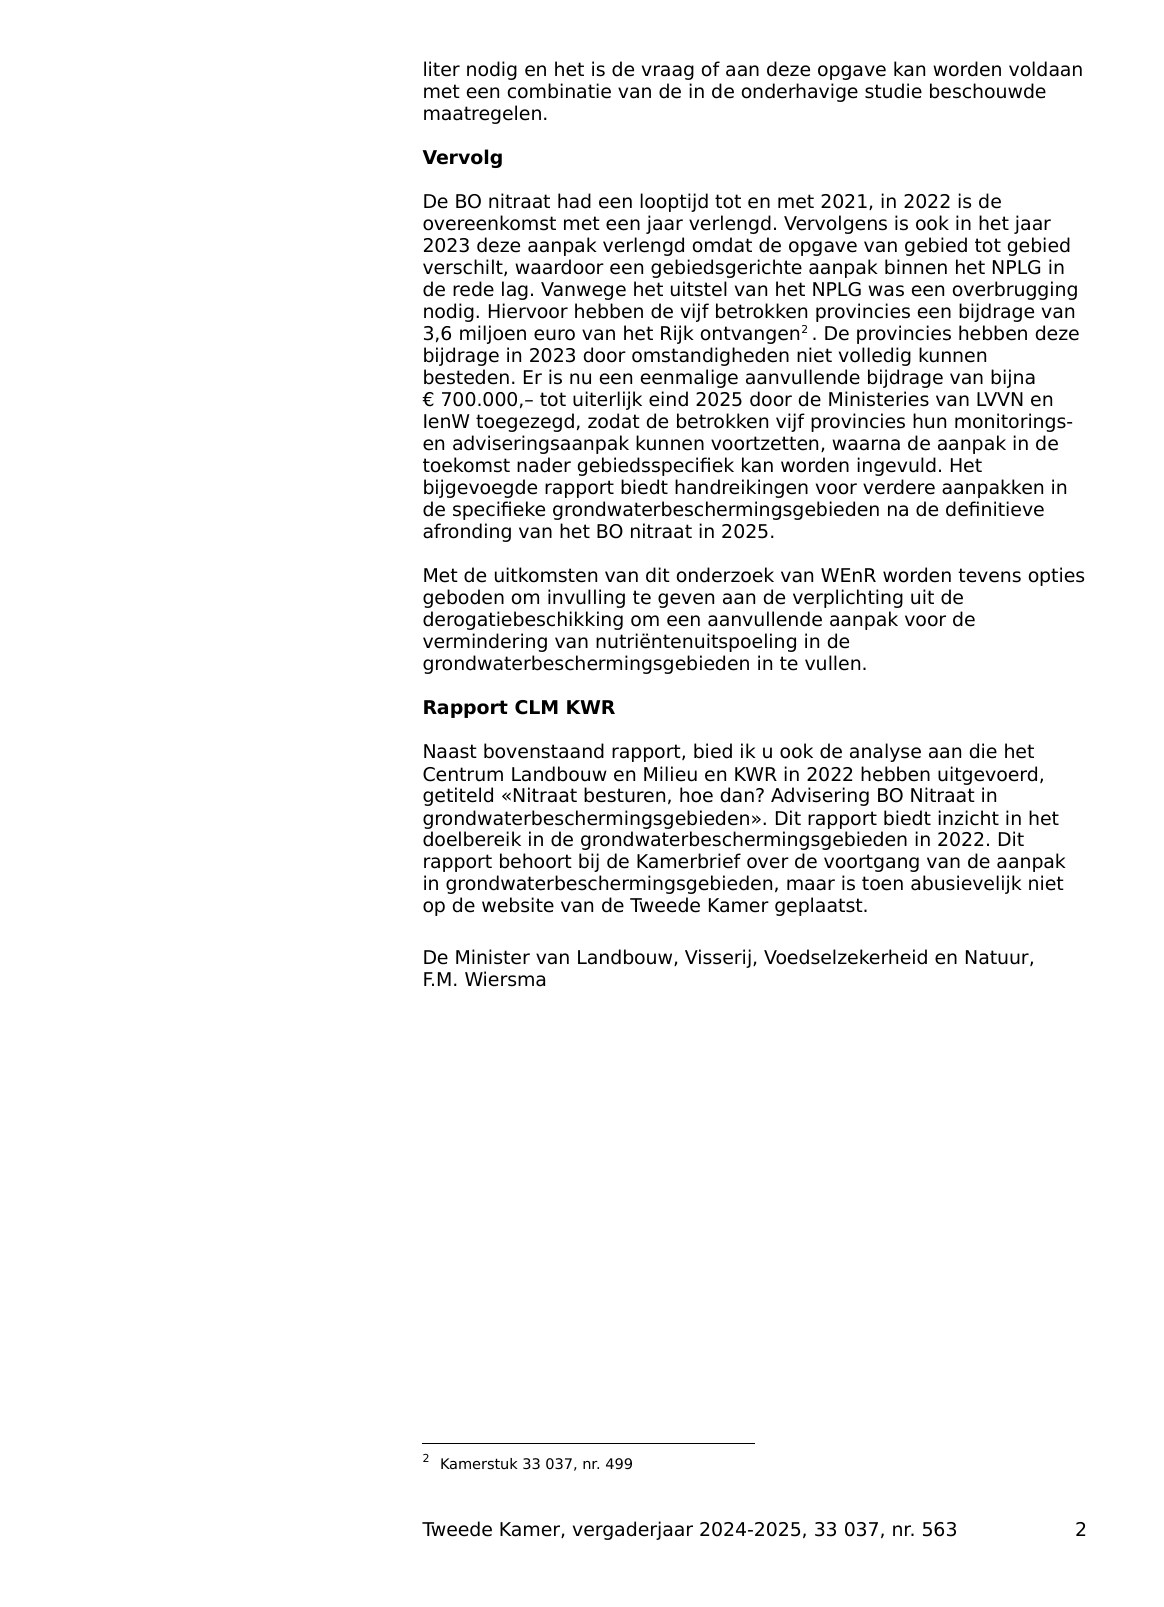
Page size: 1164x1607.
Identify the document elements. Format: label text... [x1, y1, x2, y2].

text Kamerstuk 33 037, nr. 499 [422, 1452, 1087, 1474]
subtitle Vervolg [422, 147, 1087, 169]
text De BO nitraat had een looptijd tot en met 2021, in 2022 is de overeenkomst met een jaar verlengd. Vervolgens is ook in het jaar 2023 deze aanpak verlengd omdat de opgave van gebied tot gebied verschilt, waardoor een gebiedsgerichte aanpak binnen het NPLG in de rede lag. Vanwege het uitstel van het NPLG was een overbrugging nodig. Hiervoor hebben de vijf betrokken provincies een bijdrage van 3,6 miljoen euro van het Rijk ontvangen. De provincies hebben deze bijdrage in 2023 door omstandigheden niet volledig kunnen besteden. Er is nu een eenmalige aanvullende bijdrage van bijna € 700.000,– tot uiterlijk eind 2025 door de Ministeries van LVVN en IenW toegezegd, zodat de betrokken vijf provincies hun monitorings- en adviseringsaanpak kunnen voortzetten, waarna de aanpak in de toekomst nader gebiedsspecifiek kan worden ingevuld. Het bijgevoegde rapport biedt handreikingen voor verdere aanpakken in de specifieke grondwaterbeschermingsgebieden na de definitieve afronding van het BO nitraat in 2025. [422, 191, 1087, 543]
text Naast bovenstaand rapport, bied ik u ook de analyse aan die het Centrum Landbouw en Milieu en KWR in 2022 hebben uitgevoerd, getiteld «Nitraat besturen, hoe dan? Advisering BO Nitraat in grondwaterbeschermingsgebieden». Dit rapport biedt inzicht in het doelbereik in de grondwaterbeschermingsgebieden in 2022. Dit rapport behoort bij de Kamerbrief over de voortgang van de aanpak in grondwaterbeschermingsgebieden, maar is toen abusievelijk niet op de website van de Tweede Kamer geplaatst. [422, 741, 1087, 917]
text liter nodig en het is de vraag of aan deze opgave kan worden voldaan met een combinatie van de in de onderhavige studie beschouwde maatregelen. [422, 59, 1087, 125]
subtitle Rapport CLM KWR [422, 697, 1087, 719]
text De Minister van Landbouw, Visserij, Voedselzekerheid en Natuur, F.M. Wiersma [422, 947, 1087, 991]
text Met de uitkomsten van dit onderzoek van WEnR worden tevens opties geboden om invulling te geven aan de verplichting uit de derogatiebeschikking om een aanvullende aanpak voor de vermindering van nutriëntenuitspoeling in de grondwaterbeschermingsgebieden in te vullen. [422, 565, 1087, 675]
